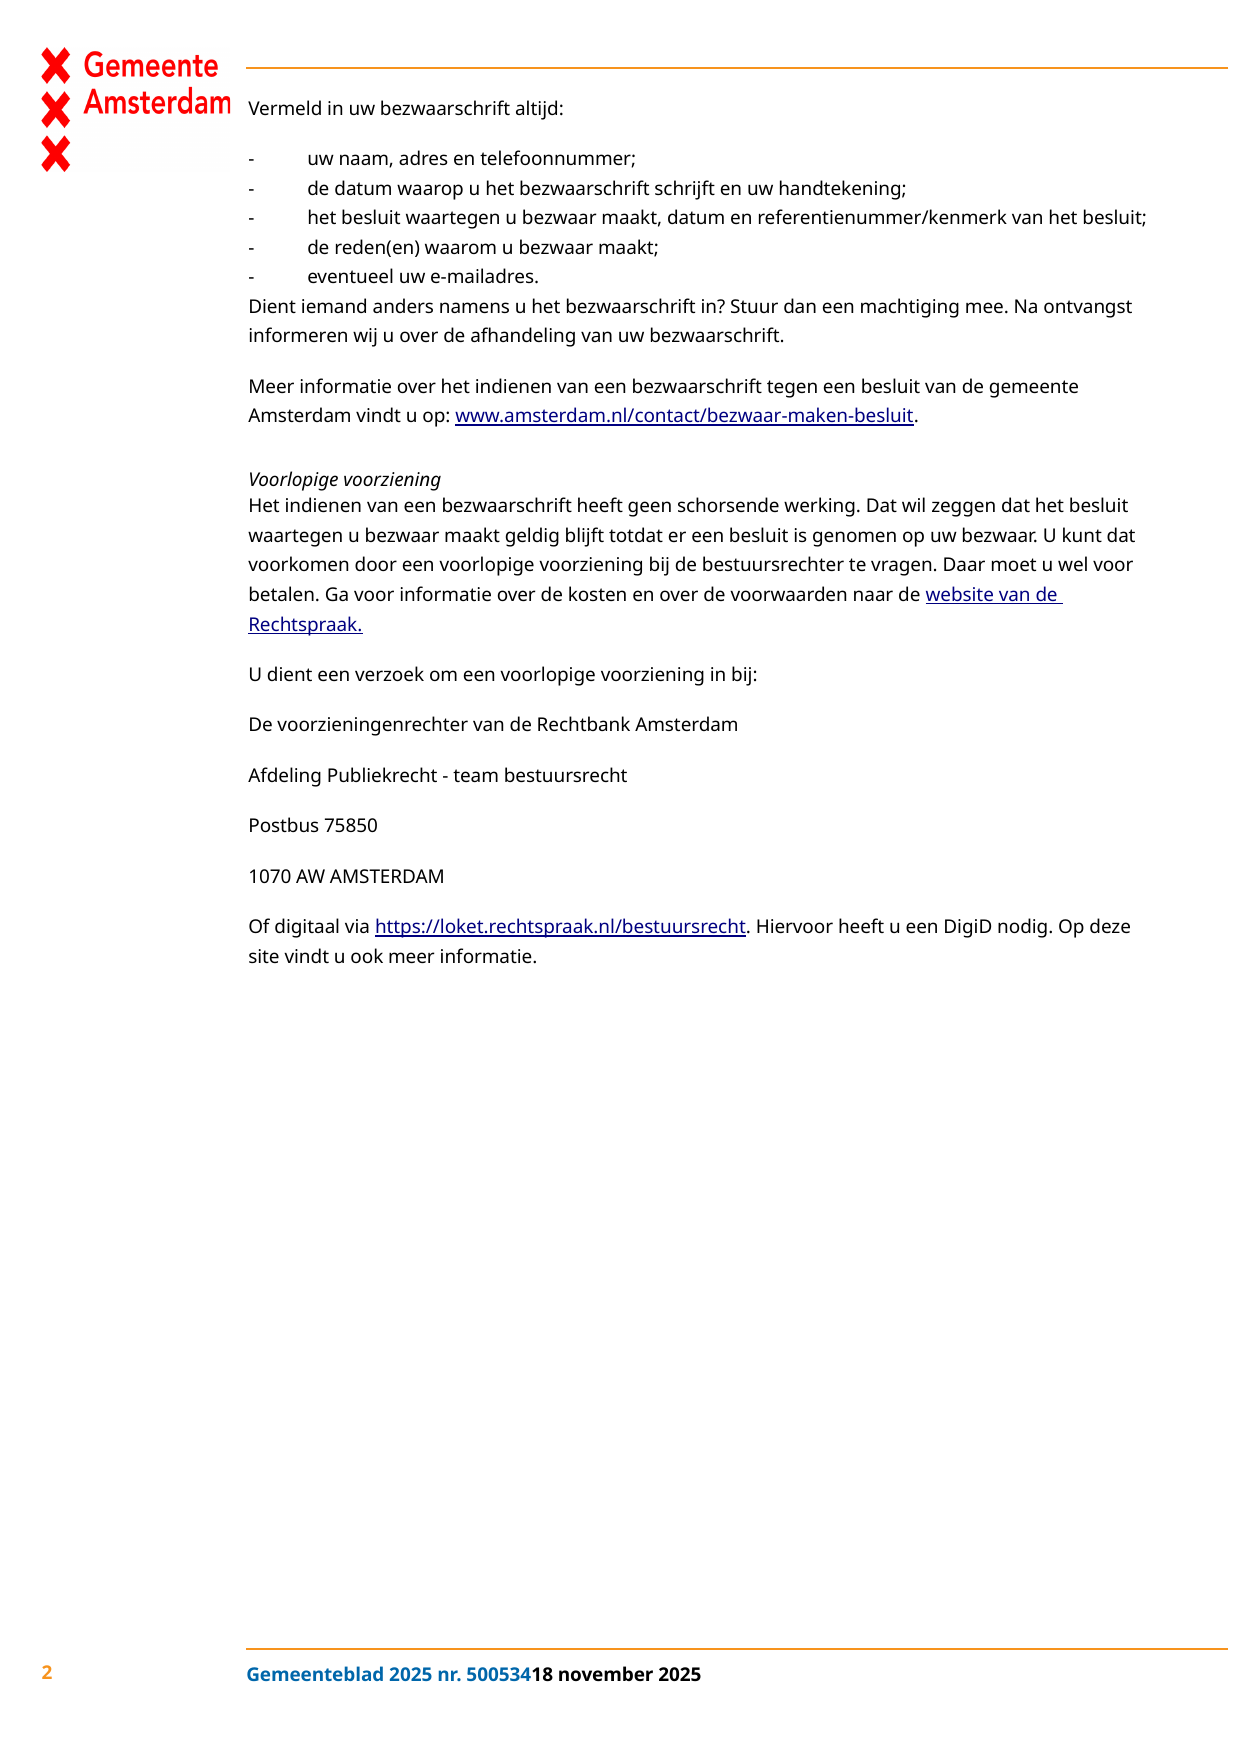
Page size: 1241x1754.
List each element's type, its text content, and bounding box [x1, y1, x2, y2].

text Postbus 75850 [248, 812, 1152, 838]
text De voorzieningenrechter van de Rechtbank Amsterdam [248, 712, 1152, 737]
list de datum waarop u het bezwaarschrift schrijft en uw handtekening; [248, 175, 1152, 201]
text 1070 AW AMSTERDAM [248, 863, 1152, 888]
text Dient iemand anders namens u het bezwaarschrift in? Stuur dan een machtiging mee. Na ontvangst informeren wij u over de afhandeling van uw bezwaarschrift. [248, 293, 1152, 348]
list eventueel uw e-mailadres. [248, 263, 1152, 289]
picture [41, 47, 231, 172]
text Of digitaal via https://loket.rechtspraak.nl/bestuursrecht. Hiervoor heeft u een DigiD nodig. Op deze site vindt u ook meer informatie. [248, 913, 1152, 968]
list het besluit waartegen u bezwaar maakt, datum en referentienummer/kenmerk van het besluit; [248, 204, 1152, 230]
text Voorlopige voorziening [248, 467, 1152, 492]
list uw naam, adres en telefoonnummer; [248, 145, 1152, 171]
text U dient een verzoek om een voorlopige voorziening in bij: [248, 661, 1152, 687]
text Afdeling Publiekrecht - team bestuursrecht [248, 762, 1152, 788]
text Meer informatie over het indienen van een bezwaarschrift tegen een besluit van de gemeente Amsterdam vindt u op: www.amsterdam.nl/contact/bezwaar-maken-besluit. [248, 373, 1152, 428]
list de reden(en) waarom u bezwaar maakt; [248, 234, 1152, 260]
text Vermeld in uw bezwaarschrift altijd: [248, 95, 1152, 121]
text Het indienen van een bezwaarschrift heeft geen schorsende werking. Dat wil zeggen dat het besluit waartegen u bezwaar maakt geldig blijft totdat er een besluit is genomen op uw bezwaar. U kunt dat voorkomen door een voorlopige voorziening bij de bestuursrechter te vragen. Daar moet u wel voor betalen. Ga voor informatie over de kosten en over de voorwaarden naar de website van de Rechtspraak. [248, 492, 1152, 636]
